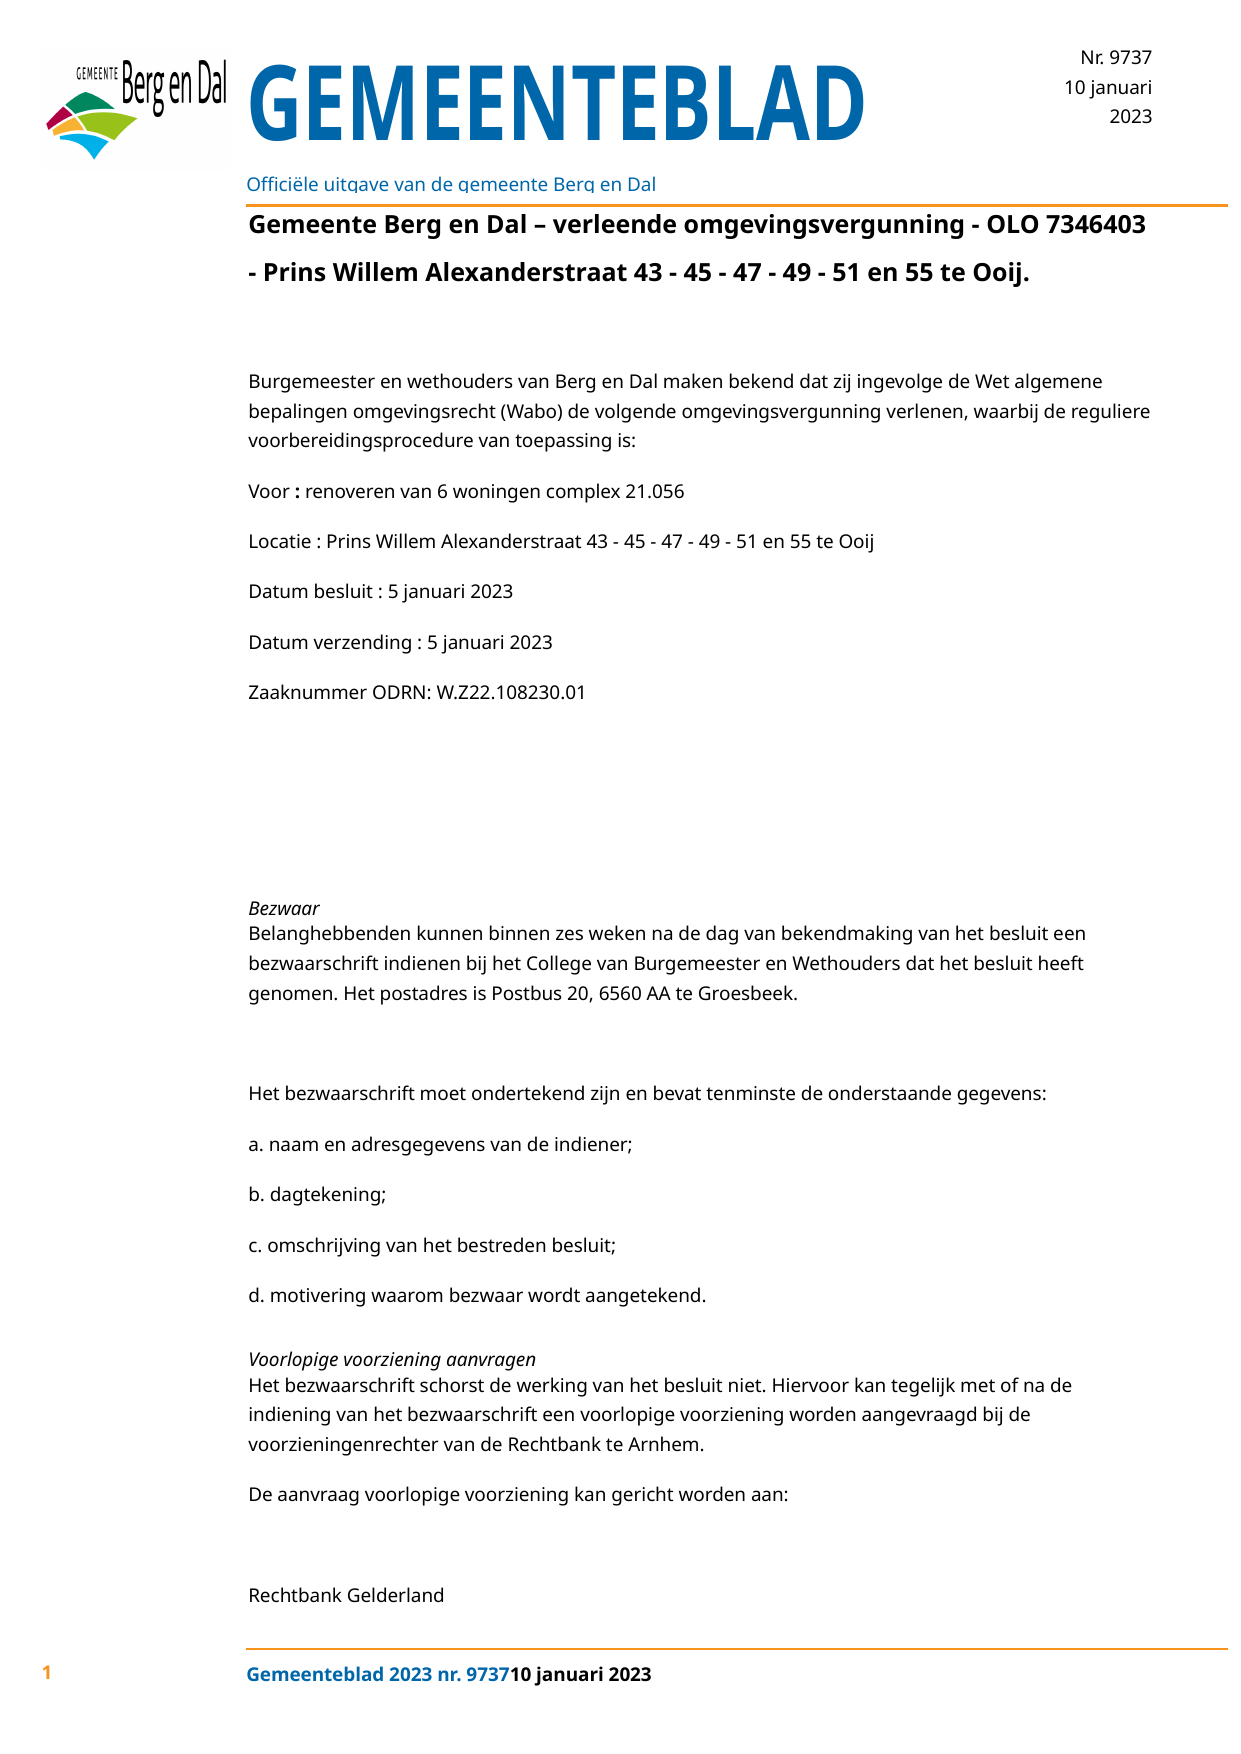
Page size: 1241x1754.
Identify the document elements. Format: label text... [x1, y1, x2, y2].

text De aanvraag voorlopige voorziening kan gericht worden aan: [248, 1481, 1152, 1507]
text c. omschrijving van het bestreden besluit; [248, 1232, 1152, 1257]
text Rechtbank Gelderland [248, 1582, 1152, 1608]
text Het bezwaarschrift moet ondertekend zijn en bevat tenminste de onderstaande gegevens: [248, 1081, 1152, 1106]
text b. dagtekening; [248, 1181, 1152, 1207]
text Het bezwaarschrift schorst de werking van het besluit niet. Hiervoor kan tegelijk met of na de indiening van het bezwaarschrift een voorlopige voorziening worden aangevraagd bij de voorzieningenrechter van de Rechtbank te Arnhem. [248, 1372, 1152, 1457]
text Datum besluit : 5 januari 2023 [248, 579, 1152, 604]
text d. motivering waarom bezwaar wordt aangetekend. [248, 1282, 1152, 1308]
text Voorlopige voorziening aanvragen [248, 1346, 1152, 1372]
text a. naam en adresgegevens van de indiener; [248, 1131, 1152, 1157]
text Belanghebbenden kunnen binnen zes weken na de dag van bekendmaking van het besluit een bezwaarschrift indienen bij het College van Burgemeester en Wethouders dat het besluit heeft genomen. Het postadres is Postbus 20, 6560 AA te Groesbeek. [248, 921, 1152, 1005]
text Locatie : Prins Willem Alexanderstraat 43 - 45 - 47 - 49 - 51 en 55 te Ooij [248, 528, 1152, 554]
text Datum verzending : 5 januari 2023 [248, 629, 1152, 655]
text Zaaknummer ODRN: W.Z22.108230.01 [248, 679, 1152, 705]
text Burgemeester en wethouders van Berg en Dal maken bekend dat zij ingevolge de Wet algemene bepalingen omgevingsrecht (Wabo) de volgende omgevingsvergunning verlenen, waarbij de reguliere voorbereidingsprocedure van toepassing is: [248, 368, 1152, 453]
text Voor : renoveren van 6 woningen complex 21.056 [248, 478, 1152, 504]
picture [41, 47, 231, 172]
text Gemeente Berg en Dal – verleende omgevingsvergunning - OLO 7346403 - Prins Willem Alexanderstraat 43 - 45 - 47 - 49 - 51 en 55 te Ooij. [248, 207, 1152, 288]
text Bezwaar [248, 895, 1152, 921]
